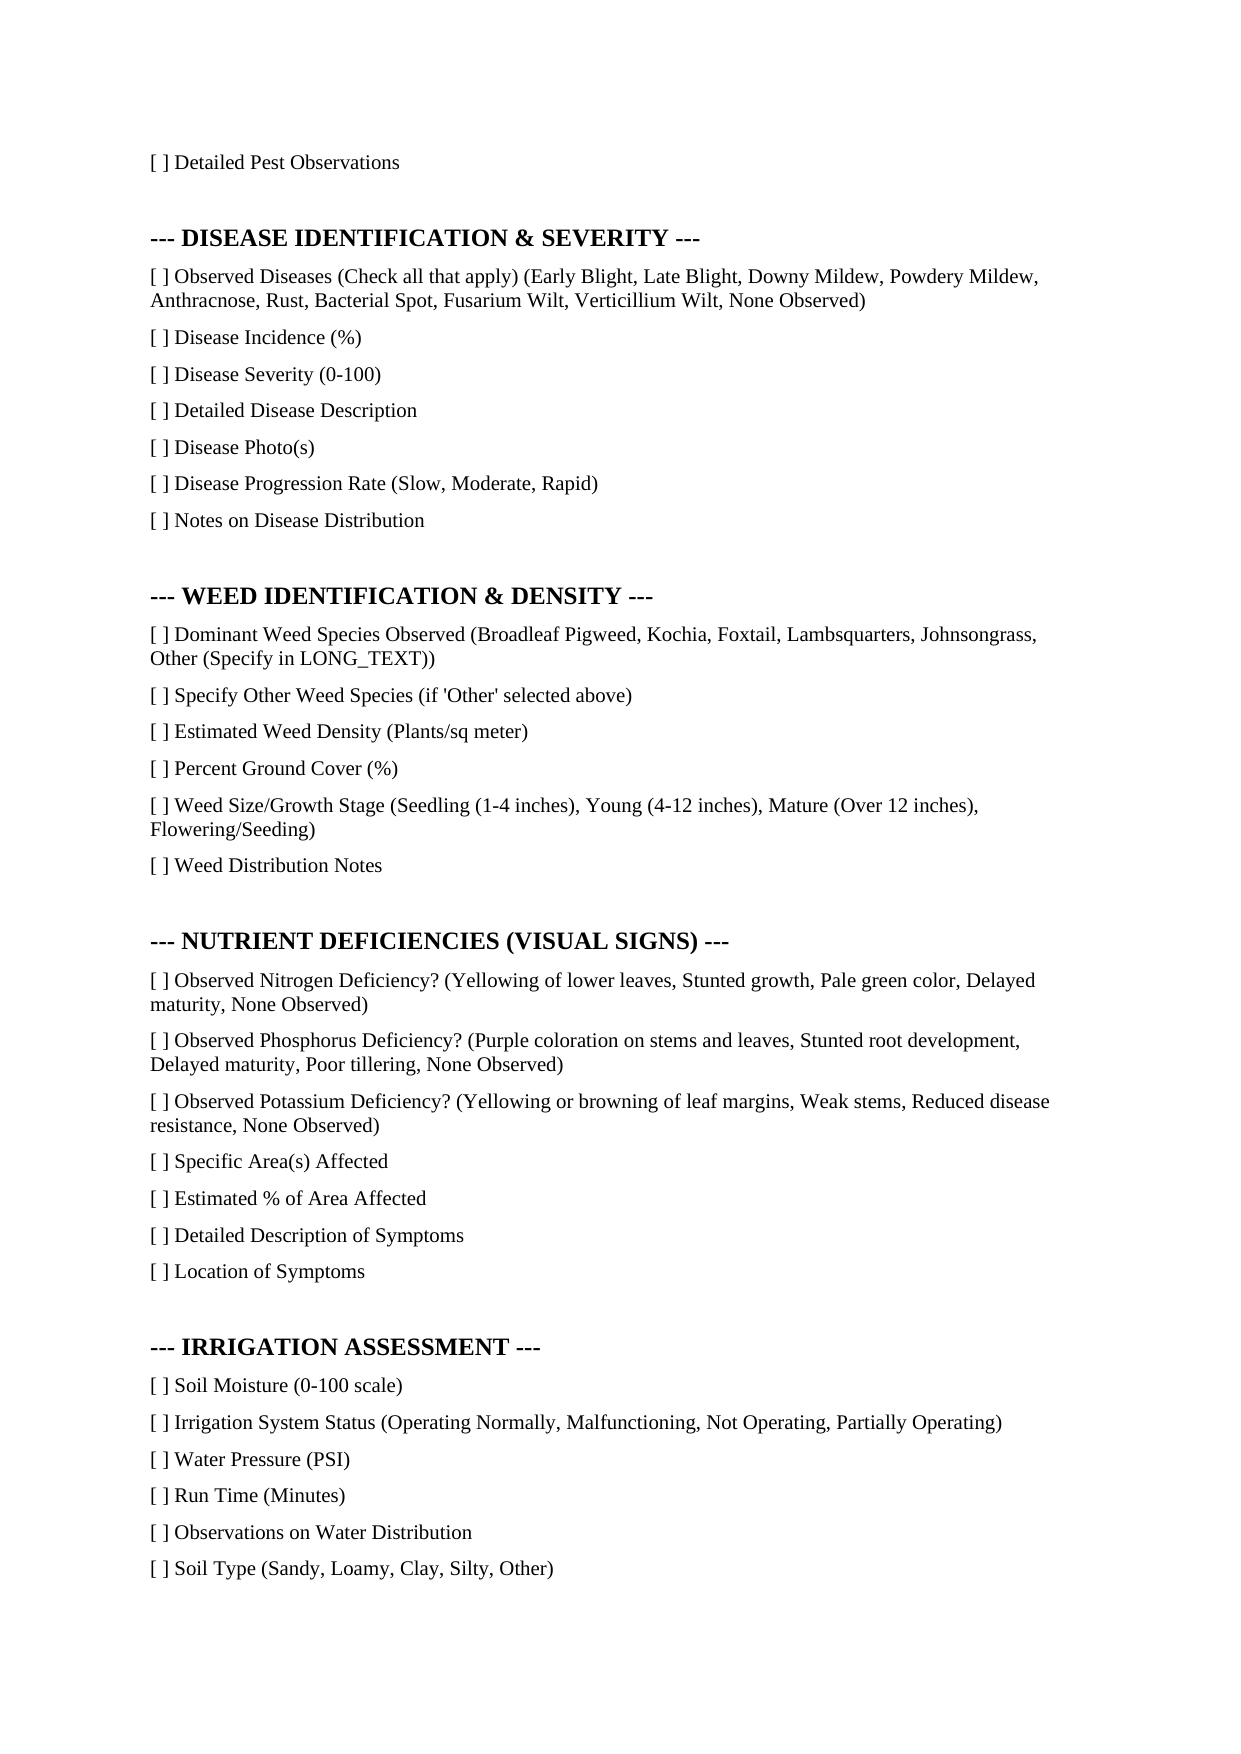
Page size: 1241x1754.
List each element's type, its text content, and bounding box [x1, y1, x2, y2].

text [ ] Estimated % of Area Affected [150, 1186, 1090, 1210]
text [ ] Run Time (Minutes) [150, 1483, 1090, 1507]
text [ ] Observed Potassium Deficiency? (Yellowing or browning of leaf margins, Weak stems, Reduced disease resistance, None Observed) [150, 1089, 1090, 1137]
text [ ] Water Pressure (PSI) [150, 1447, 1090, 1471]
text [ ] Percent Ground Cover (%) [150, 756, 1090, 780]
text [ ] Specific Area(s) Affected [150, 1149, 1090, 1173]
text --- DISEASE IDENTIFICATION & SEVERITY --- [150, 223, 1090, 252]
text [ ] Irrigation System Status (Operating Normally, Malfunctioning, Not Operating, Partially Operating) [150, 1410, 1090, 1434]
text [ ] Observed Diseases (Check all that apply) (Early Blight, Late Blight, Downy Mildew, Powdery Mildew, Anthracnose, Rust, Bacterial Spot, Fusarium Wilt, Verticillium Wilt, None Observed) [150, 264, 1090, 312]
text [ ] Observed Phosphorus Deficiency? (Purple coloration on stems and leaves, Stunted root development, Delayed maturity, Poor tillering, None Observed) [150, 1028, 1090, 1076]
text [ ] Notes on Disease Distribution [150, 508, 1090, 532]
text [ ] Dominant Weed Species Observed (Broadleaf Pigweed, Kochia, Foxtail, Lambsquarters, Johnsongrass, Other (Specify in LONG_TEXT)) [150, 622, 1090, 670]
text --- WEED IDENTIFICATION & DENSITY --- [150, 581, 1090, 610]
text [ ] Soil Moisture (0-100 scale) [150, 1373, 1090, 1397]
text [ ] Weed Size/Growth Stage (Seedling (1-4 inches), Young (4-12 inches), Mature (Over 12 inches), Flowering/Seeding) [150, 792, 1090, 841]
text --- NUTRIENT DEFICIENCIES (VISUAL SIGNS) --- [150, 926, 1090, 955]
text [ ] Detailed Pest Observations [150, 150, 1090, 174]
text [ ] Specify Other Weed Species (if 'Other' selected above) [150, 683, 1090, 707]
text [ ] Disease Photo(s) [150, 435, 1090, 459]
text [ ] Disease Progression Rate (Slow, Moderate, Rapid) [150, 471, 1090, 495]
text [ ] Detailed Disease Description [150, 398, 1090, 422]
text [ ] Detailed Description of Symptoms [150, 1222, 1090, 1247]
text [ ] Soil Type (Sandy, Loamy, Clay, Silty, Other) [150, 1556, 1090, 1580]
text [ ] Weed Distribution Notes [150, 853, 1090, 877]
text [ ] Disease Severity (0-100) [150, 362, 1090, 386]
text --- IRRIGATION ASSESSMENT --- [150, 1332, 1090, 1361]
text [ ] Observed Nitrogen Deficiency? (Yellowing of lower leaves, Stunted growth, Pale green color, Delayed maturity, None Observed) [150, 967, 1090, 1016]
text [ ] Estimated Weed Density (Plants/sq meter) [150, 719, 1090, 743]
text [ ] Disease Incidence (%) [150, 325, 1090, 349]
text [ ] Observations on Water Distribution [150, 1520, 1090, 1544]
text [ ] Location of Symptoms [150, 1259, 1090, 1283]
